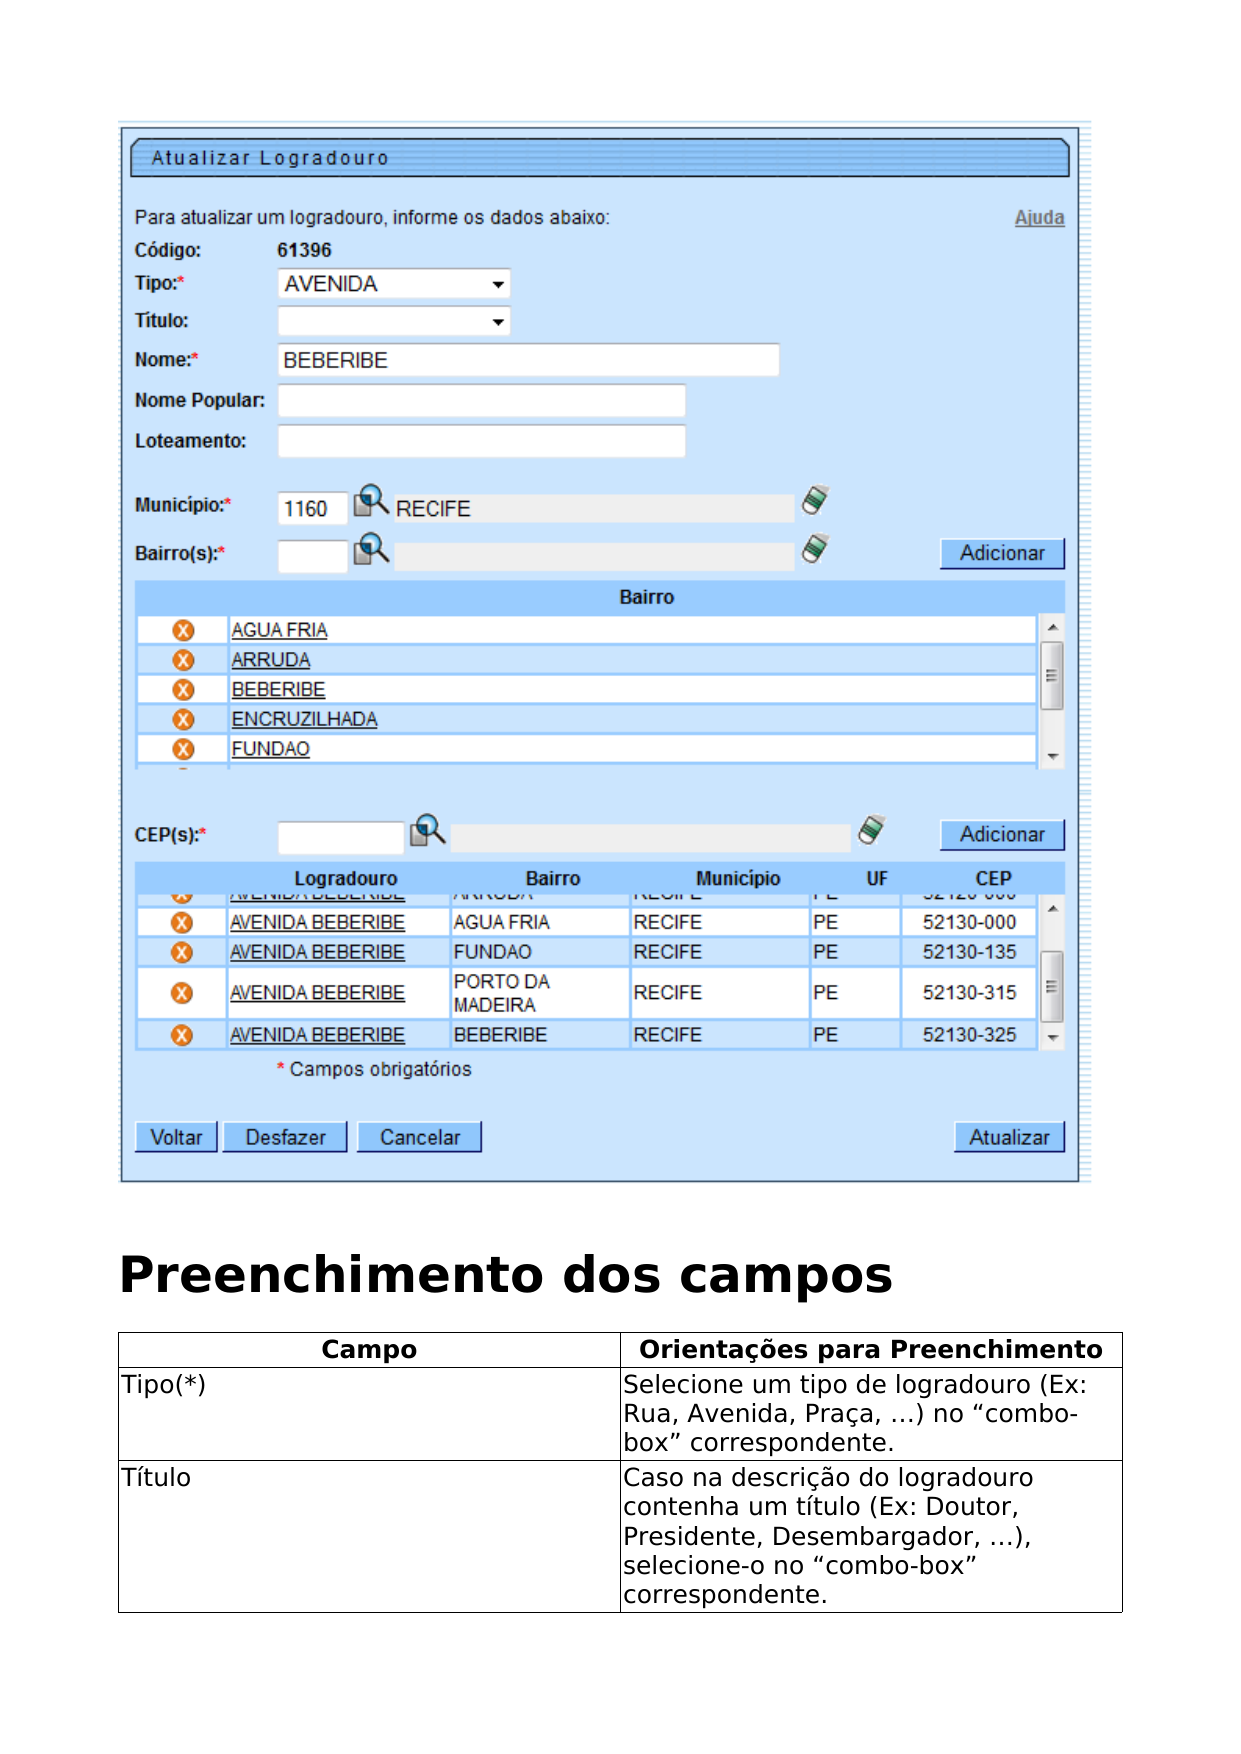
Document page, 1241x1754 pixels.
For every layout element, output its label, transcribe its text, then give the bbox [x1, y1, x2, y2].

picture [118, 118, 1092, 1209]
table_header Orientações para Preenchimento [621, 1333, 1122, 1367]
table_cell Selecione um tipo de logradouro (Ex: Rua, Avenida, Praça, …) no “combo-box” correspondente. [621, 1368, 1122, 1460]
subtitle Preenchimento dos campos [118, 1246, 1122, 1304]
table_cell Título [119, 1461, 620, 1612]
table_cell Tipo(*) [119, 1368, 620, 1460]
table_cell Caso na descrição do logradouro contenha um título (Ex: Doutor, Presidente, Desembargador, …), selecione-o no “combo-box” correspondente. [621, 1461, 1122, 1612]
table_header Campo [119, 1333, 620, 1367]
